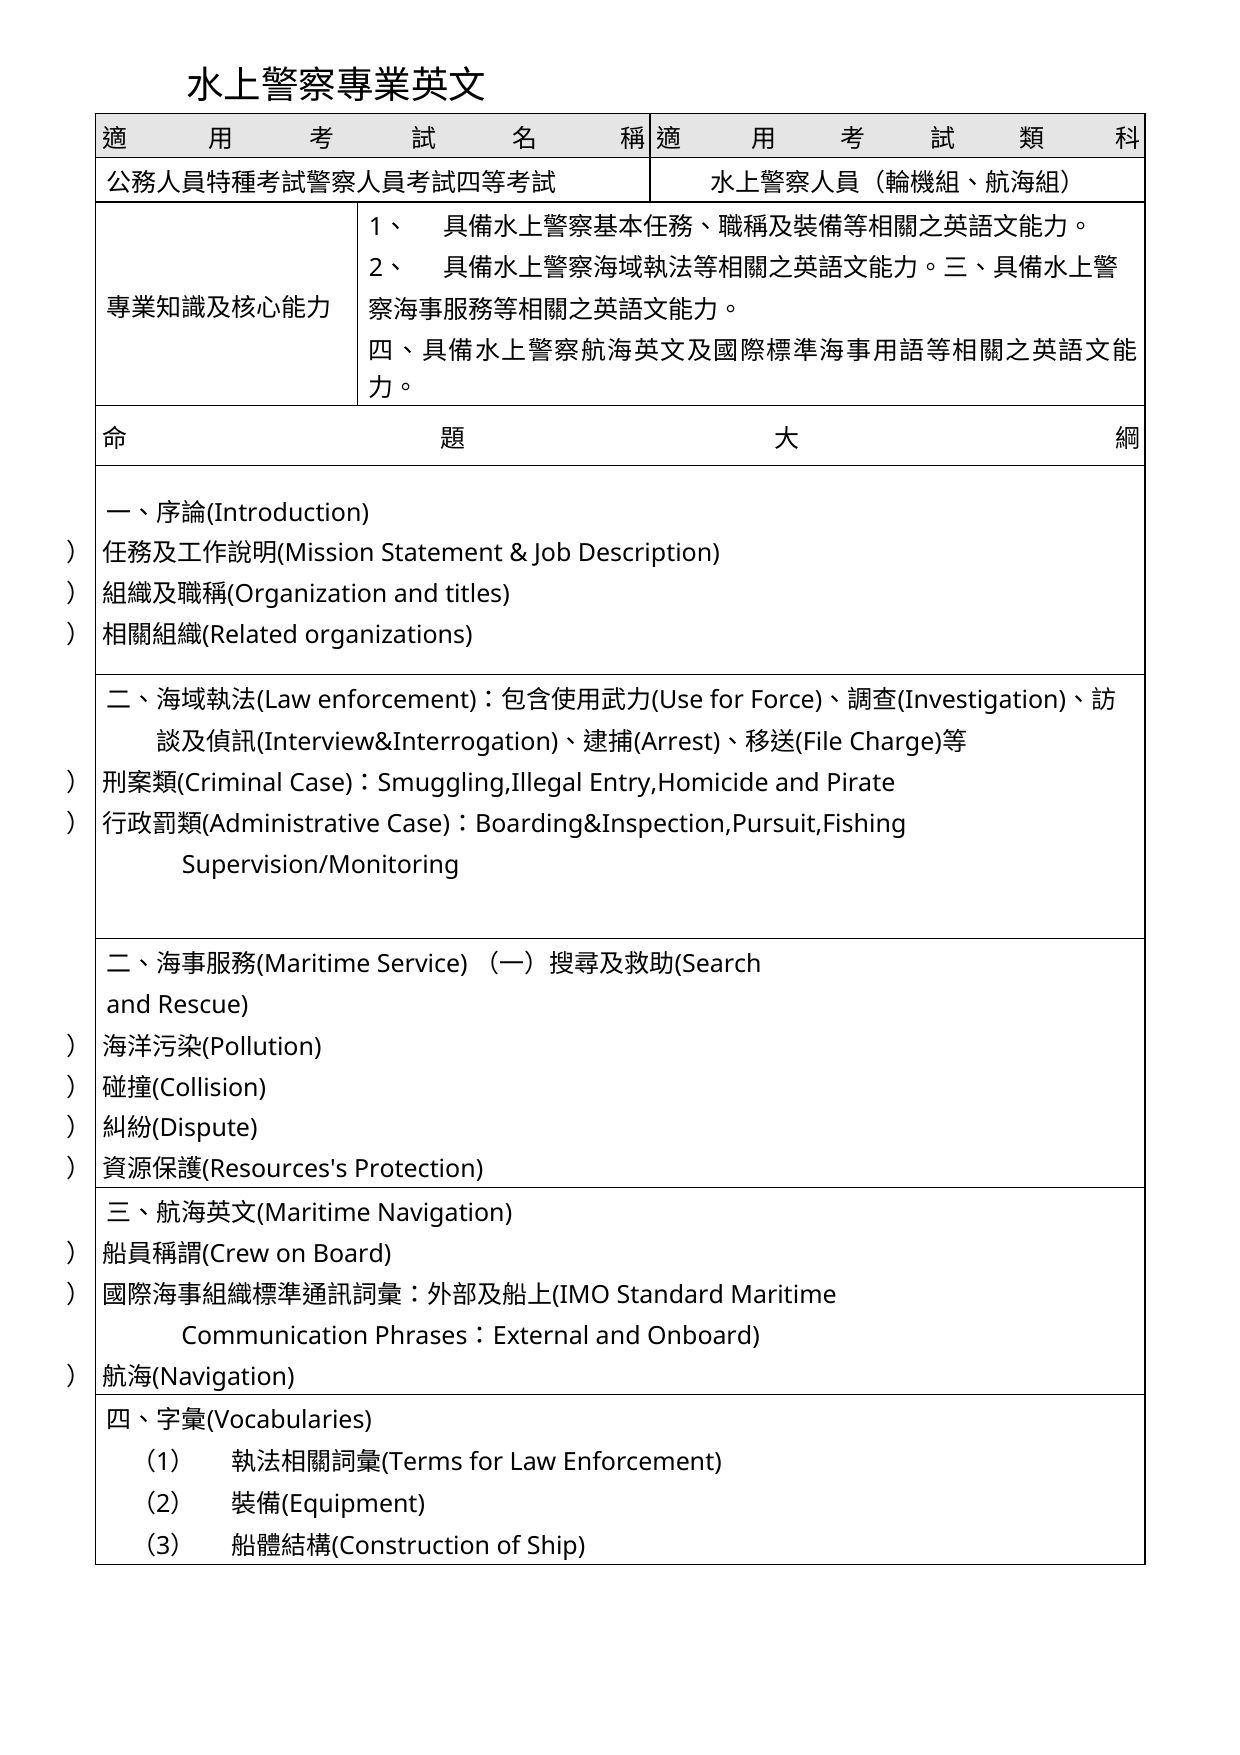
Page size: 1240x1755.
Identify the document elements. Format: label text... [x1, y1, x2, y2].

table_cell 一、序論(Introduction) 任務及工作說明(Mission Statement & Job Description) 組織及職稱(Organization and titles) 相關組織(Related organizations) [96, 466, 1144, 674]
table_cell 命 題 大 綱 [96, 406, 1144, 465]
table_cell 四、字彙(Vocabularies) 執法相關詞彙(Terms for Law Enforcement) 裝備(Equipment) 船體結構(Construction of Ship) [96, 1395, 1144, 1564]
table_cell 三、航海英文(Maritime Navigation) 船員稱謂(Crew on Board) 國際海事組織標準通訊詞彙：外部及船上(IMO Standard Maritime Communication Phrases：External and Onboard) 航海(Navigation) [96, 1188, 1144, 1394]
table_cell 二、海域執法(Law enforcement)：包含使用武力(Use for Force)、調查(Investigation)、訪談及偵訊(Interview&Interrogation)、逮捕(Arrest)、移送(File Charge)等 刑案類(Criminal Case)：Smuggling,Illegal Entry,Homicide and Pirate 行政罰類(Administrative Case)：Boarding&Inspection,Pursuit,Fishing Supervision/Monitoring [96, 675, 1144, 938]
table_cell 二、海事服務(Maritime Service) （一）搜尋及救助(Search and Rescue) 海洋污染(Pollution) 碰撞(Collision) 糾紛(Dispute) 資源保護(Resources's Protection) [96, 939, 1144, 1187]
table_header 適 用 考 試 名 稱 [96, 114, 649, 157]
table_cell 公務人員特種考試警察人員考試四等考試 [96, 158, 649, 201]
table_cell 專業知識及核心能力 [96, 203, 357, 405]
table_cell 具備水上警察基本任務、職稱及裝備等相關之英語文能力。 具備水上警察海域執法等相關之英語文能力。三、具備水上警察海事服務等相關之英語文能力。 四、具備水上警察航海英文及國際標準海事用語等相關之英語文能力。 [358, 203, 1144, 405]
table_header 適 用 考 試 類 科 [651, 114, 1144, 157]
table_cell 水上警察人員（輪機組、航海組） [651, 158, 1144, 201]
text 水上警察專業英文 [186, 59, 1089, 110]
